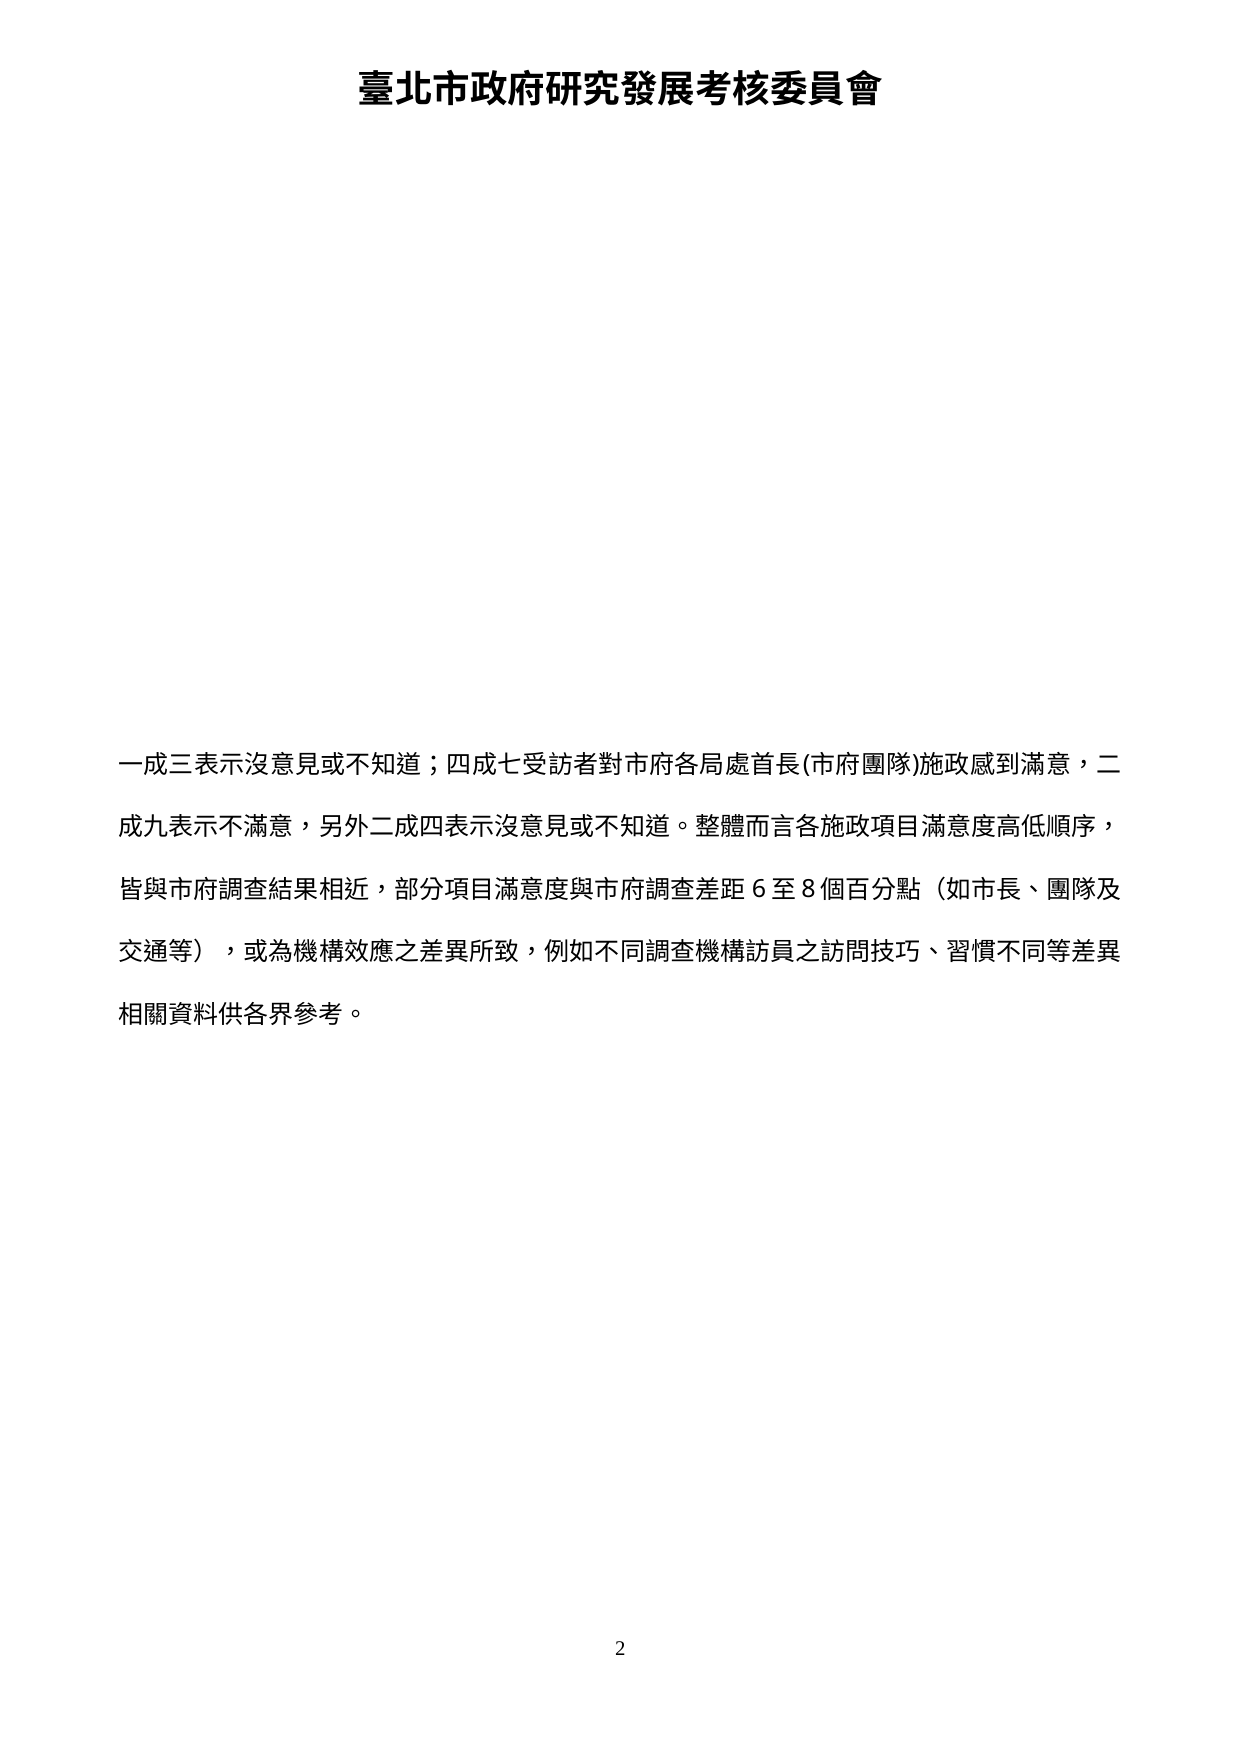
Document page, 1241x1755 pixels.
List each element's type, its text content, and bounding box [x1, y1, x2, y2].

text 6月市政滿意度調查也同步委託台灣趨勢研究股份有限公司，於同一時間、以相同問卷題目及抽樣方法進行電訪調查，五成受訪者滿意柯文哲市長的施政表現，三成七表示不滿意，一成三表示沒意見或不知道；四成七受訪者對市府各局處首長(市府團隊)施政感到滿意，二成九表示不滿意，另外二成四表示沒意見或不知道。整體而言各施政項目滿意度高低順序，皆與市府調查結果相近，部分項目滿意度與市府調查差距6至8個百分點（如市長、團隊及交通等），或為機構效應之差異所致，例如不同調查機構訪員之訪問技巧、習慣不同等差異，相關資料供各界參考。 [118, 721, 1122, 1033]
